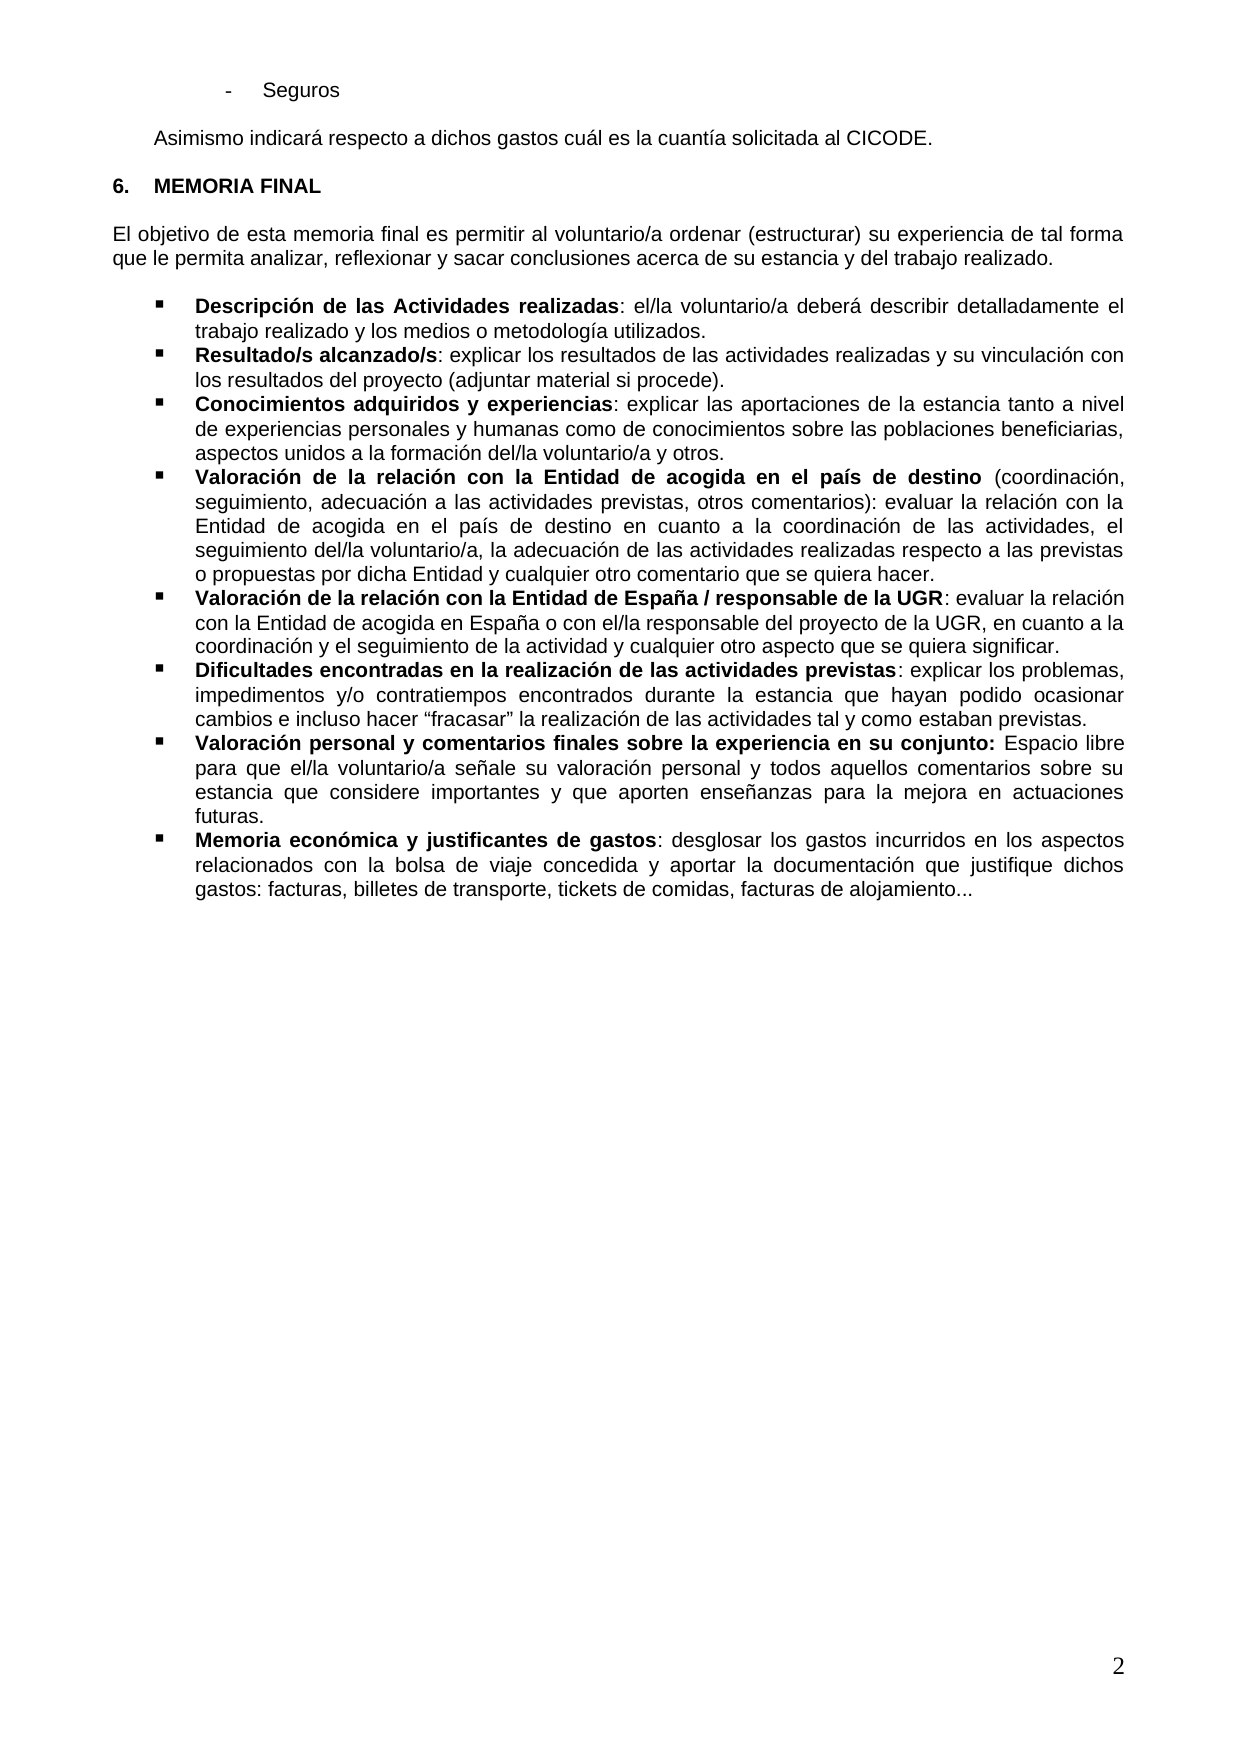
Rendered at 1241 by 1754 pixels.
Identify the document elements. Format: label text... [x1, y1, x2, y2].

list Valoración de la relación con la Entidad de acogida en el país de destino (coordinación, seguimiento, adecuación a las actividades previstas, otros comentarios): evaluar la relación con la Entidad de acogida en el país de destino en cuanto a la coordinación de las actividades, el seguimiento del/la voluntario/a, la adecuación de las actividades realizadas respecto a las previstas o propuestas por dicha Entidad y cualquier otro comentario que se quiera hacer. [153, 464, 1125, 585]
list Valoración personal y comentarios finales sobre la experiencia en su conjunto: Espacio libre para que el/la voluntario/a señale su valoración personal y todos aquellos comentarios sobre su estancia que considere importantes y que aporten enseñanzas para la mejora en actuaciones futuras. [153, 731, 1125, 828]
list Conocimientos adquiridos y experiencias: explicar las aportaciones de la estancia tanto a nivel de experiencias personales y humanas como de conocimientos sobre las poblaciones beneficiarias, aspectos unidos a la formación del/la voluntario/a y otros. [153, 392, 1125, 464]
list Dificultades encontradas en la realización de las actividades previstas: explicar los problemas, impedimentos y/o contratiempos encontrados durante la estancia que hayan podido ocasionar cambios e incluso hacer “fracasar” la realización de las actividades tal y como estaban previstas. [153, 658, 1125, 731]
list Descripción de las Actividades realizadas: el/la voluntario/a deberá describir detalladamente el trabajo realizado y los medios o metodología utilizados. [153, 294, 1125, 343]
list MEMORIA FINAL [112, 174, 1125, 198]
list Valoración de la relación con la Entidad de España / responsable de la UGR: evaluar la relación con la Entidad de acogida en España o con el/la responsable del proyecto de la UGR, en cuanto a la coordinación y el seguimiento de la actividad y cualquier otro aspecto que se quiera significar. [153, 585, 1125, 658]
list Resultado/s alcanzado/s: explicar los resultados de las actividades realizadas y su vinculación con los resultados del proyecto (adjuntar material si procede). [153, 343, 1125, 392]
list Memoria económica y justificantes de gastos: desglosar los gastos incurridos en los aspectos relacionados con la bolsa de viaje concedida y aportar la documentación que justifique dichos gastos: facturas, billetes de transporte, tickets de comidas, facturas de alojamiento... [153, 828, 1125, 901]
text Asimismo indicará respecto a dichos gastos cuál es la cuantía solicitada al CICODE. [112, 126, 1125, 150]
list Seguros [225, 78, 1125, 102]
text El objetivo de esta memoria final es permitir al voluntario/a ordenar (estructurar) su experiencia de tal forma que le permita analizar, reflexionar y sacar conclusiones acerca de su estancia y del trabajo realizado. [112, 222, 1125, 270]
